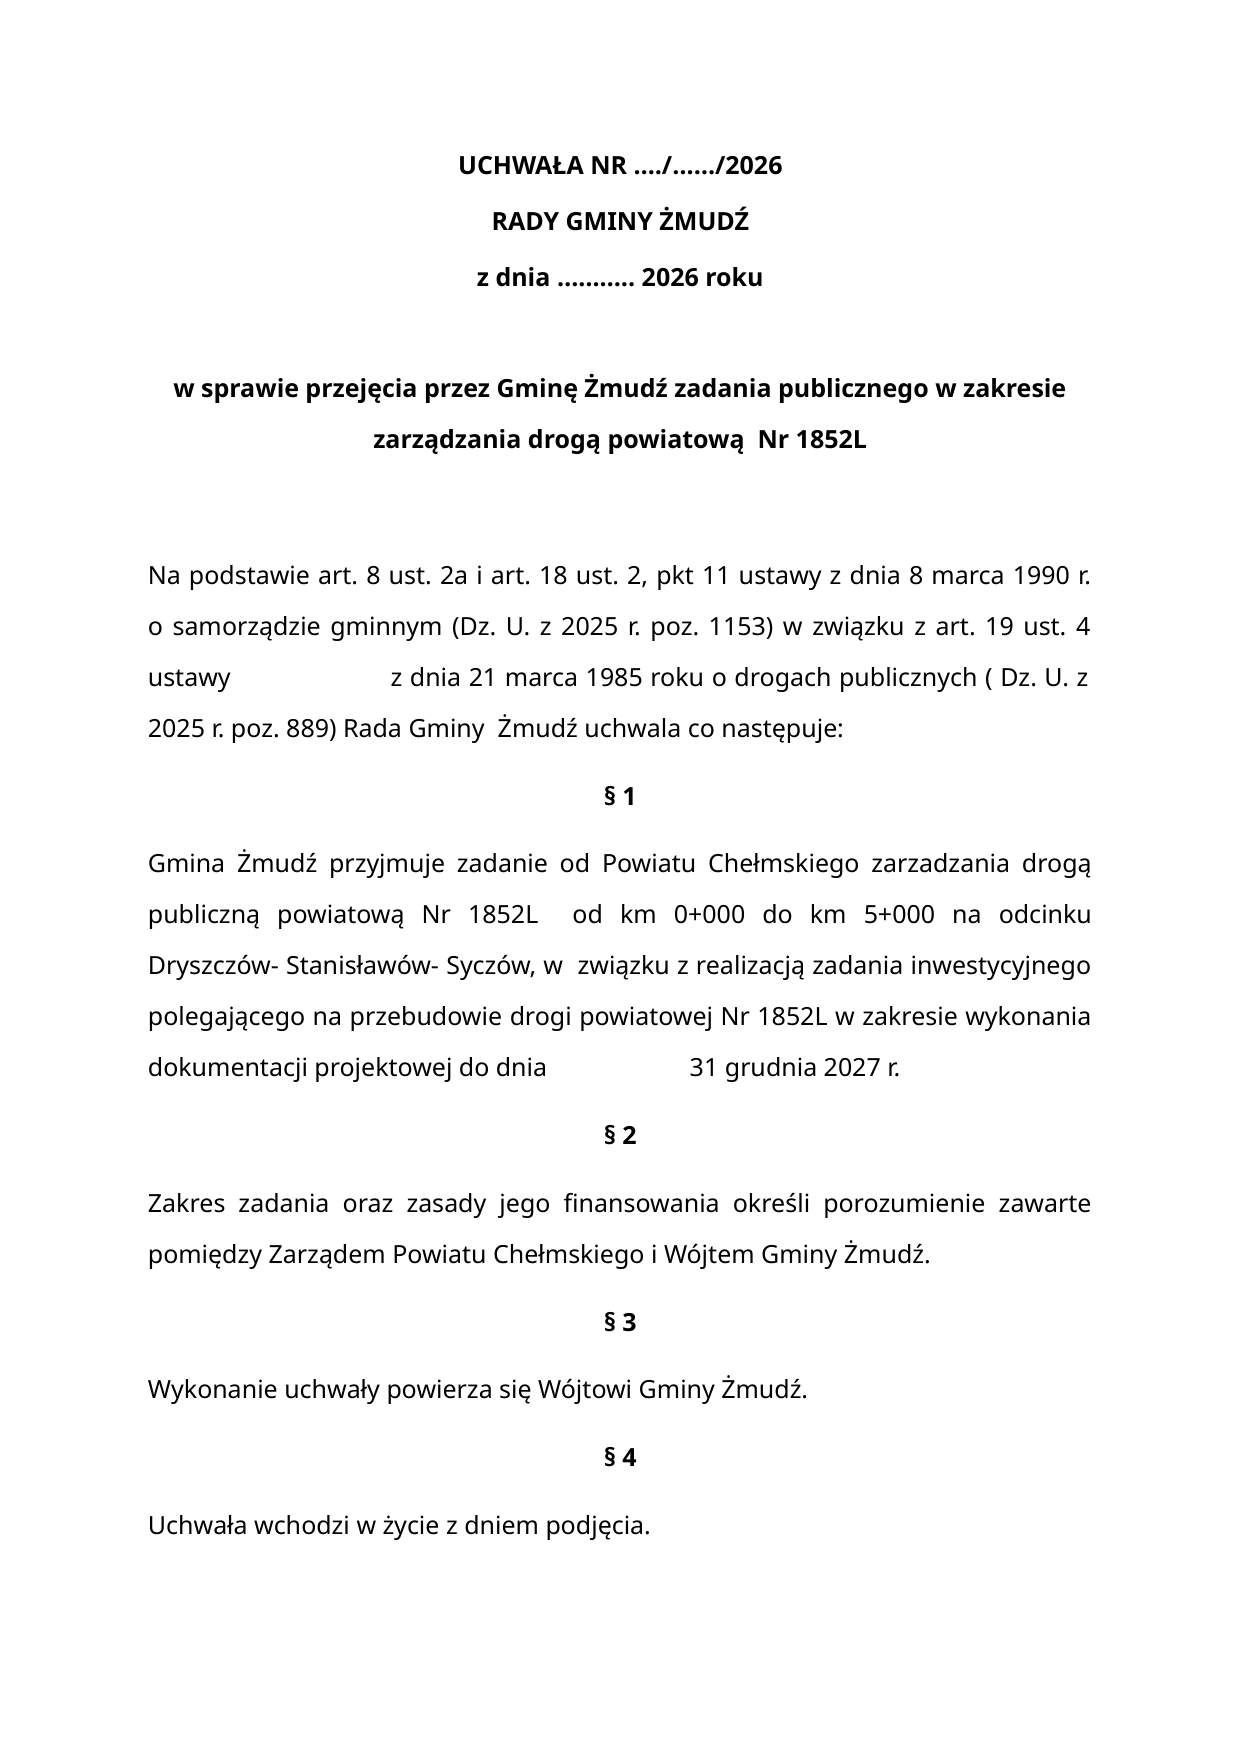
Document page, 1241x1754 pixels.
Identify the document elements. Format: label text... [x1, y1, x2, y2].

text § 1 [148, 778, 1093, 812]
text Gmina Żmudź przyjmuje zadanie od Powiatu Chełmskiego zarzadzania drogą publiczną powiatową Nr 1852L od km 0+000 do km 5+000 na odcinku Dryszczów- Stanisławów- Syczów, w związku z realizacją zadania inwestycyjnego polegającego na przebudowie drogi powiatowej Nr 1852L w zakresie wykonania dokumentacji projektowej do dnia 31 grudnia 2027 r. [148, 846, 1093, 1084]
text § 2 [148, 1118, 1093, 1152]
text § 3 [148, 1304, 1093, 1338]
text w sprawie przejęcia przez Gminę Żmudź zadania publicznego w zakresie zarządzania drogą powiatową Nr 1852L [148, 371, 1093, 456]
text Wykonanie uchwały powierza się Wójtowi Gminy Żmudź. [148, 1372, 1093, 1406]
text UCHWAŁA NR …./……/2026 [148, 148, 1093, 182]
text z dnia ……….. 2026 roku [148, 259, 1093, 293]
text Uchwała wchodzi w życie z dniem podjęcia. [148, 1507, 1093, 1541]
text Na podstawie art. 8 ust. 2a i art. 18 ust. 2, pkt 11 ustawy z dnia 8 marca 1990 r. o samorządzie gminnym (Dz. U. z 2025 r. poz. 1153) w związku z art. 19 ust. 4 ustawy z dnia 21 marca 1985 roku o drogach publicznych ( Dz. U. z 2025 r. poz. 889) Rada Gminy Żmudź uchwala co następuje: [148, 557, 1093, 744]
text Zakres zadania oraz zasady jego finansowania określi porozumienie zawarte pomiędzy Zarządem Powiatu Chełmskiego i Wójtem Gminy Żmudź. [148, 1186, 1093, 1271]
text RADY GMINY ŻMUDŹ [148, 203, 1093, 237]
text § 4 [148, 1440, 1093, 1474]
